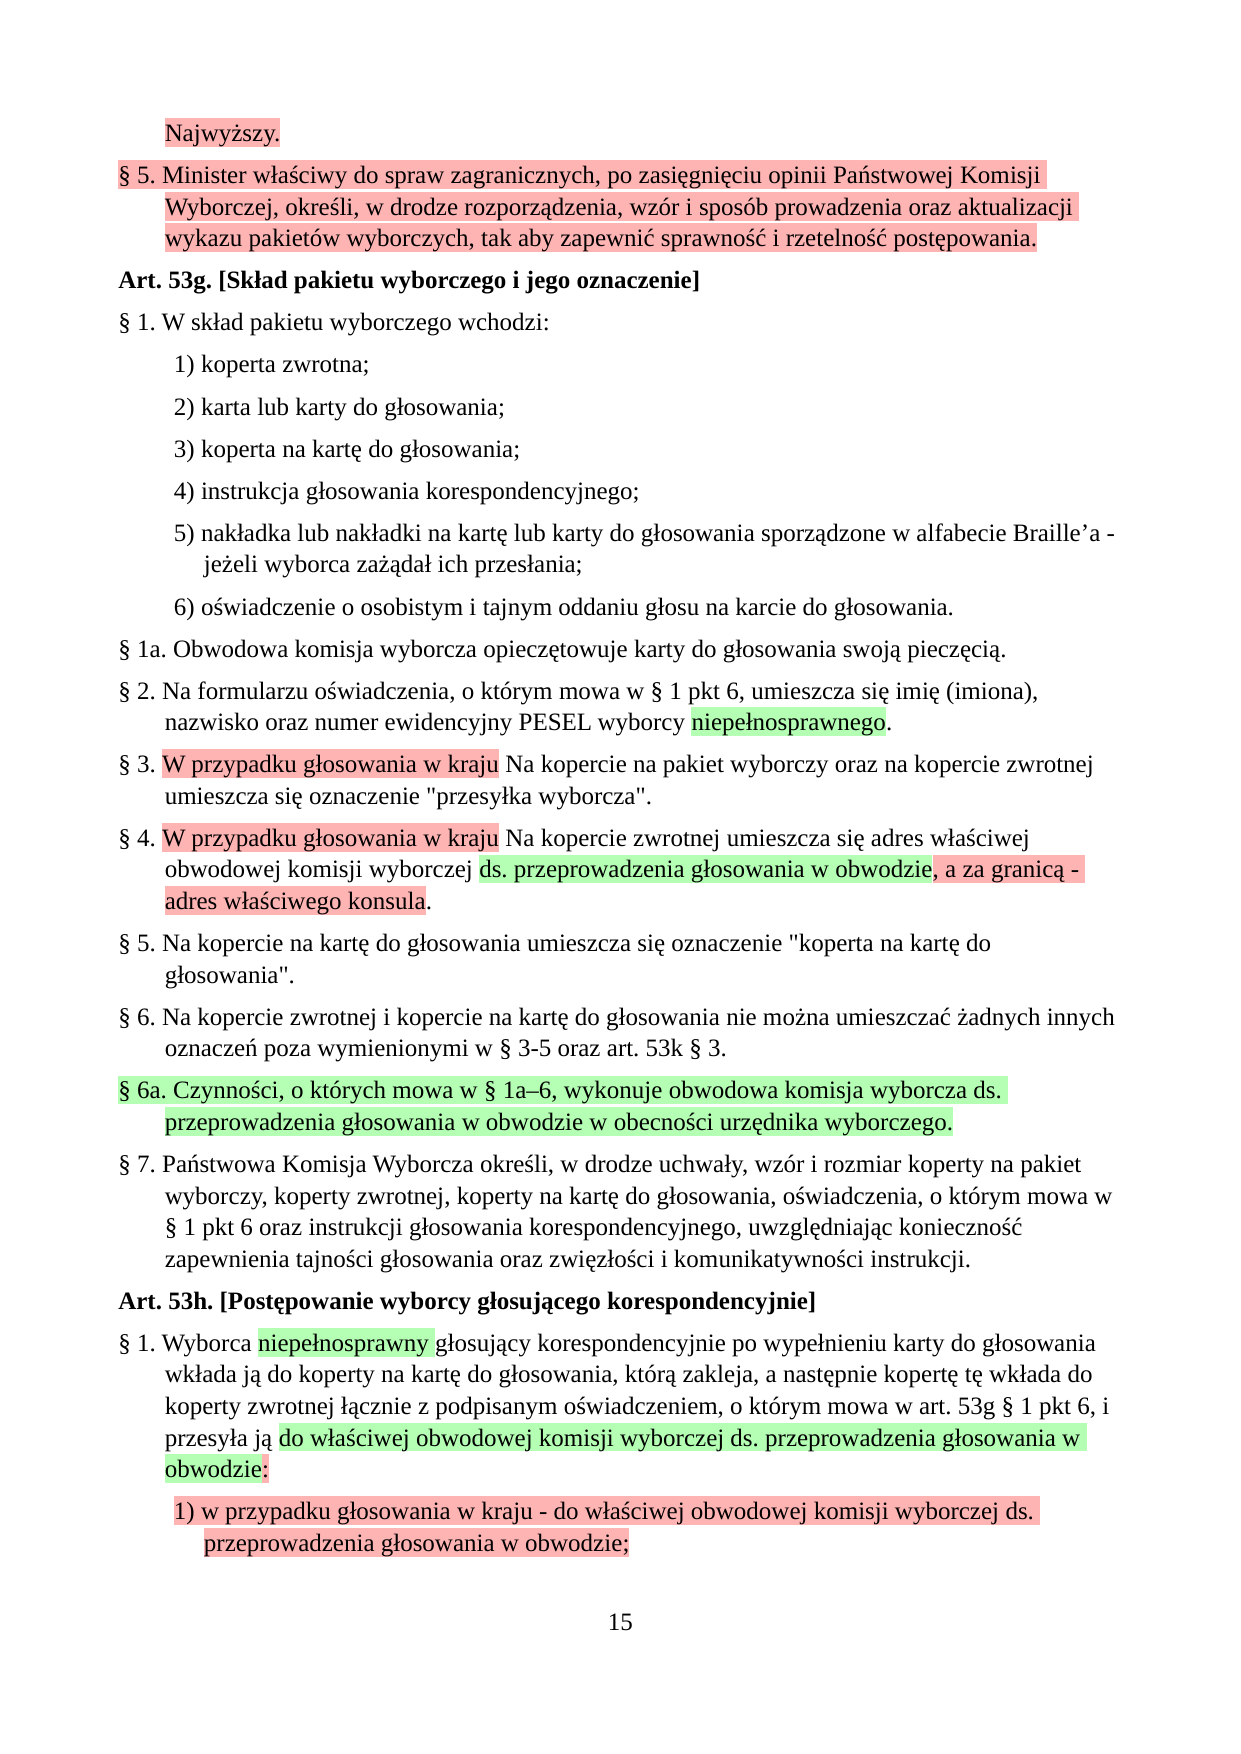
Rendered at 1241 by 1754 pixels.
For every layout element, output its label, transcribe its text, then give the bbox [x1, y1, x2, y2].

text 2) karta lub karty do głosowania; [174, 392, 1122, 420]
text Najwyższy. [118, 118, 1122, 147]
text § 1. W skład pakietu wyborczego wchodzi: [118, 307, 1122, 336]
text 3) koperta na kartę do głosowania; [174, 434, 1122, 462]
text § 5. Na kopercie na kartę do głosowania umieszcza się oznaczenie "koperta na kartę do głosowania". [118, 928, 1122, 988]
text § 1. Wyborca niepełnosprawny głosujący korespondencyjnie po wypełnieniu karty do głosowania wkłada ją do koperty na kartę do głosowania, którą zakleja, a następnie kopertę tę wkłada do koperty zwrotnej łącznie z podpisanym oświadczeniem, o którym mowa w art. 53g § 1 pkt 6, i przesyła ją do właściwej obwodowej komisji wyborczej ds. przeprowadzenia głosowania w obwodzie: [118, 1328, 1122, 1483]
text 1) koperta zwrotna; [174, 349, 1122, 378]
text 1) w przypadku głosowania w kraju - do właściwej obwodowej komisji wyborczej ds. przeprowadzenia głosowania w obwodzie; [174, 1496, 1122, 1557]
text § 4. W przypadku głosowania w kraju Na kopercie zwrotnej umieszcza się adres właściwej obwodowej komisji wyborczej ds. przeprowadzenia głosowania w obwodzie, a za granicą - adres właściwego konsula. [118, 823, 1122, 915]
text Art. 53g. [Skład pakietu wyborczego i jego oznaczenie] [118, 265, 1122, 294]
text § 3. W przypadku głosowania w kraju Na kopercie na pakiet wyborczy oraz na kopercie zwrotnej umieszcza się oznaczenie "przesyłka wyborcza". [118, 749, 1122, 810]
text § 1a. Obwodowa komisja wyborcza opieczętowuje karty do głosowania swoją pieczęcią. [118, 634, 1122, 662]
text 4) instrukcja głosowania korespondencyjnego; [174, 476, 1122, 504]
text § 7. Państwowa Komisja Wyborcza określi, w drodze uchwały, wzór i rozmiar koperty na pakiet wyborczy, koperty zwrotnej, koperty na kartę do głosowania, oświadczenia, o którym mowa w § 1 pkt 6 oraz instrukcji głosowania korespondencyjnego, uwzględniając konieczność zapewnienia tajności głosowania oraz zwięzłości i komunikatywności instrukcji. [118, 1149, 1122, 1273]
text § 6a. Czynności, o których mowa w § 1a–6, wykonuje obwodowa komisja wyborcza ds. przeprowadzenia głosowania w obwodzie w obecności urzędnika wyborczego. [118, 1076, 1122, 1136]
text § 6. Na kopercie zwrotnej i kopercie na kartę do głosowania nie można umieszczać żadnych innych oznaczeń poza wymienionymi w § 3-5 oraz art. 53k § 3. [118, 1002, 1122, 1062]
text 6) oświadczenie o osobistym i tajnym oddaniu głosu na karcie do głosowania. [174, 592, 1122, 620]
text Art. 53h. [Postępowanie wyborcy głosującego korespondencyjnie] [118, 1286, 1122, 1315]
text 5) nakładka lub nakładki na kartę lub karty do głosowania sporządzone w alfabecie Brailleʼa - jeżeli wyborca zażądał ich przesłania; [174, 518, 1122, 578]
text § 2. Na formularzu oświadczenia, o którym mowa w § 1 pkt 6, umieszcza się imię (imiona), nazwisko oraz numer ewidencyjny PESEL wyborcy niepełnosprawnego. [118, 676, 1122, 736]
text § 5. Minister właściwy do spraw zagranicznych, po zasięgnięciu opinii Państwowej Komisji Wyborczej, określi, w drodze rozporządzenia, wzór i sposób prowadzenia oraz aktualizacji wykazu pakietów wyborczych, tak aby zapewnić sprawność i rzetelność postępowania. [118, 160, 1122, 252]
